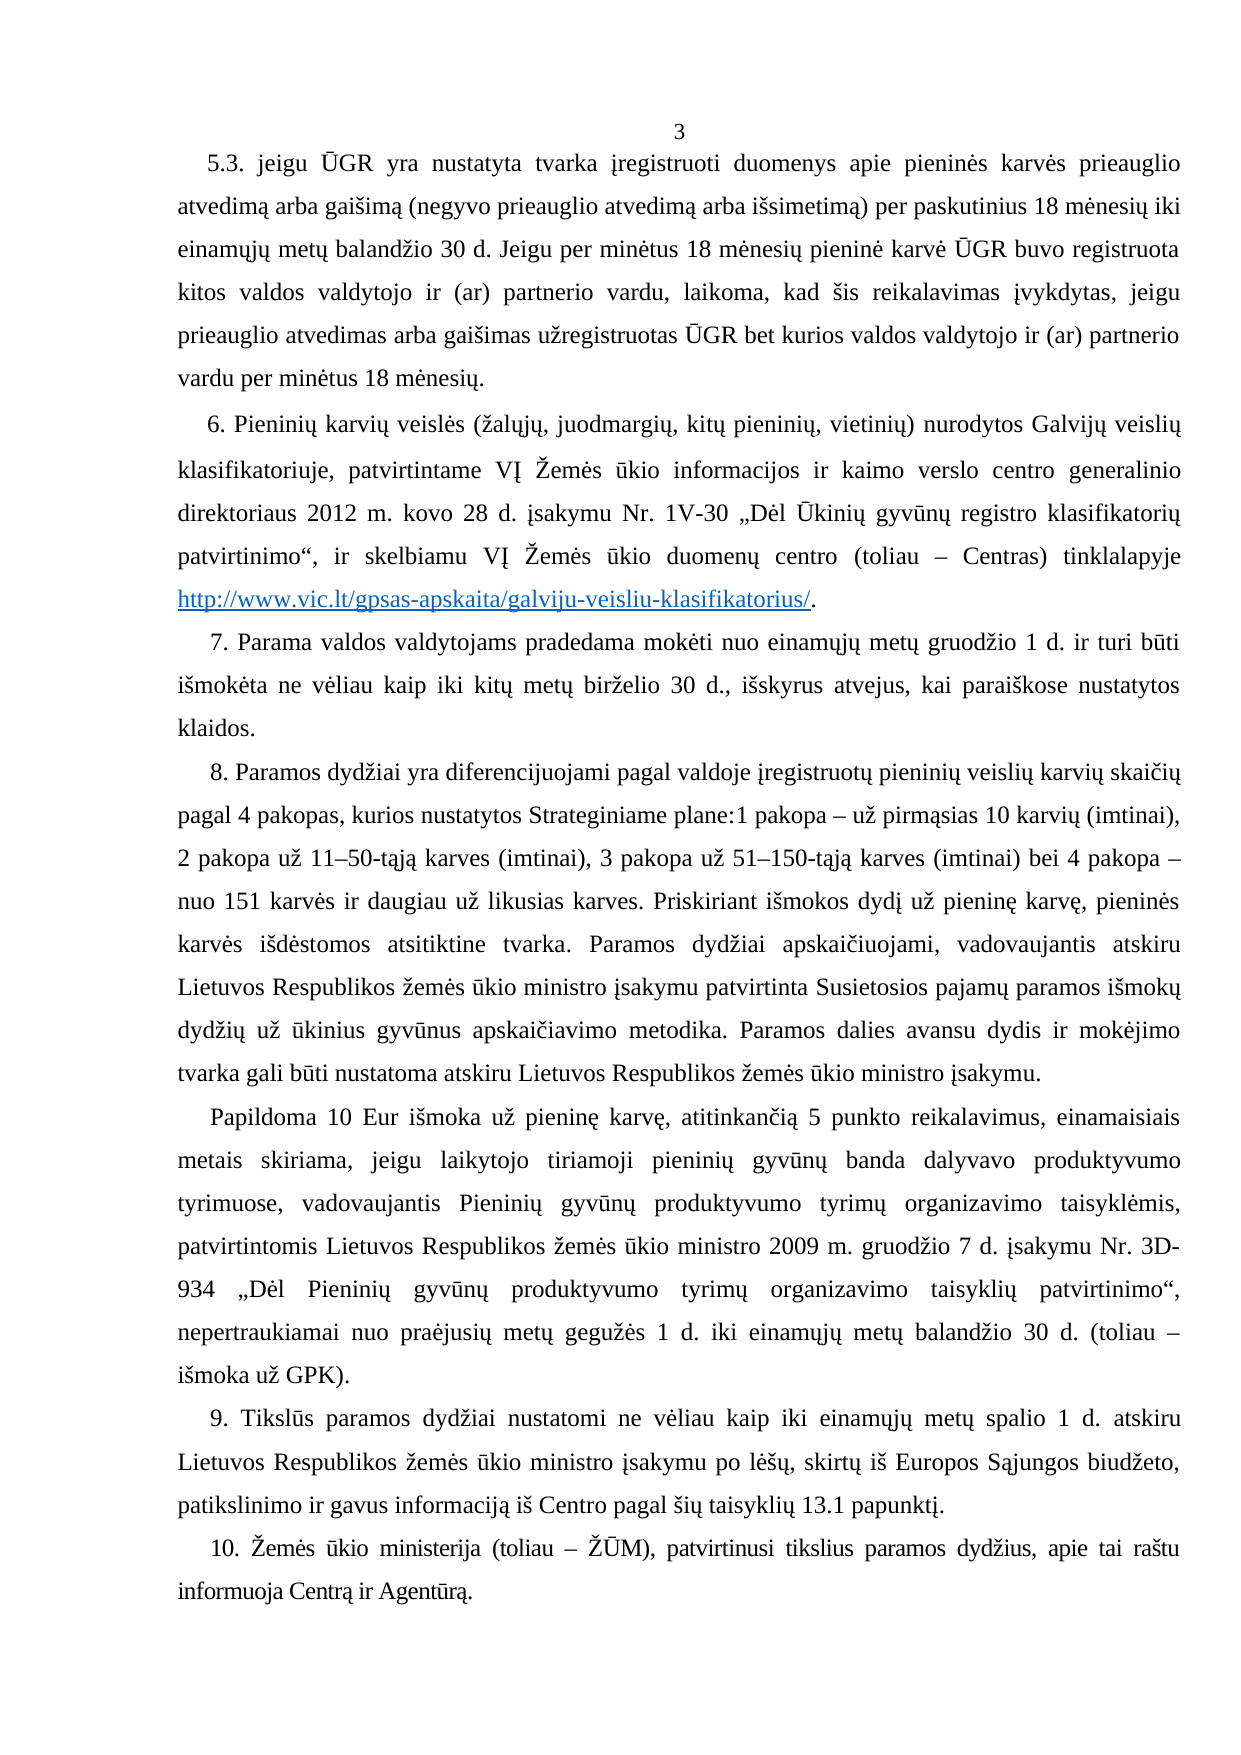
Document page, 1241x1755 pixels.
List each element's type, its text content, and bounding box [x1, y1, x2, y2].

text 10. Žemės ūkio ministerija (toliau – ŽŪM), patvirtinusi tikslius paramos dydžius, apie tai raštu informuoja Centrą ir Agentūrą. [177, 1533, 1181, 1605]
text 6. Pieninių karvių veislės (žalųjų, juodmargių, kitų pieninių, vietinių) nurodytos Galvijų veislių klasifikatoriuje, patvirtintame VĮ Žemės ūkio informacijos ir kaimo verslo centro generalinio direktoriaus 2012 m. kovo 28 d. įsakymu Nr. 1V-30 „Dėl Ūkinių gyvūnų registro klasifikatorių patvirtinimo“, ir skelbiamu VĮ Žemės ūkio duomenų centro (toliau – Centras) tinklalapyje http://www.vic.lt/gpsas-apskaita/galviju-veisliu-klasifikatorius/. [177, 406, 1181, 613]
text 5.3. jeigu ŪGR yra nustatyta tvarka įregistruoti duomenys apie pieninės karvės prieauglio atvedimą arba gaišimą (negyvo prieauglio atvedimą arba išsimetimą) per paskutinius 18 mėnesių iki einamųjų metų balandžio 30 d. Jeigu per minėtus 18 mėnesių pieninė karvė ŪGR buvo registruota kitos valdos valdytojo ir (ar) partnerio vardu, laikoma, kad šis reikalavimas įvykdytas, jeigu prieauglio atvedimas arba gaišimas užregistruotas ŪGR bet kurios valdos valdytojo ir (ar) partnerio vardu per minėtus 18 mėnesių. [177, 148, 1181, 392]
text 8. Paramos dydžiai yra diferencijuojami pagal valdoje įregistruotų pieninių veislių karvių skaičių pagal 4 pakopas, kurios nustatytos Strateginiame plane:1 pakopa – už pirmąsias 10 karvių (imtinai), 2 pakopa už 11–50-tąją karves (imtinai), 3 pakopa už 51–150-tąją karves (imtinai) bei 4 pakopa – nuo 151 karvės ir daugiau už likusias karves. Priskiriant išmokos dydį už pieninę karvę, pieninės karvės išdėstomos atsitiktine tvarka. Paramos dydžiai apskaičiuojami, vadovaujantis atskiru Lietuvos Respublikos žemės ūkio ministro įsakymu patvirtinta Susietosios pajamų paramos išmokų dydžių už ūkinius gyvūnus apskaičiavimo metodika. Paramos dalies avansu dydis ir mokėjimo tvarka gali būti nustatoma atskiru Lietuvos Respublikos žemės ūkio ministro įsakymu. [177, 757, 1181, 1087]
text Papildoma 10 Eur išmoka už pieninę karvę, atitinkančią 5 punkto reikalavimus, einamaisiais metais skiriama, jeigu laikytojo tiriamoji pieninių gyvūnų banda dalyvavo produktyvumo tyrimuose, vadovaujantis Pieninių gyvūnų produktyvumo tyrimų organizavimo taisyklėmis, patvirtintomis Lietuvos Respublikos žemės ūkio ministro 2009 m. gruodžio 7 d. įsakymu Nr. 3D-934 „Dėl Pieninių gyvūnų produktyvumo tyrimų organizavimo taisyklių patvirtinimo“, nepertraukiamai nuo praėjusių metų gegužės 1 d. iki einamųjų metų balandžio 30 d. (toliau – išmoka už GPK). [177, 1102, 1181, 1389]
text 7. Parama valdos valdytojams pradedama mokėti nuo einamųjų metų gruodžio 1 d. ir turi būti išmokėta ne vėliau kaip iki kitų metų birželio 30 d., išskyrus atvejus, kai paraiškose nustatytos klaidos. [177, 627, 1181, 742]
text 9. Tikslūs paramos dydžiai nustatomi ne vėliau kaip iki einamųjų metų spalio 1 d. atskiru Lietuvos Respublikos žemės ūkio ministro įsakymu po lėšų, skirtų iš Europos Sąjungos biudžeto, patikslinimo ir gavus informaciją iš Centro pagal šių taisyklių 13.1 papunktį. [177, 1403, 1181, 1518]
